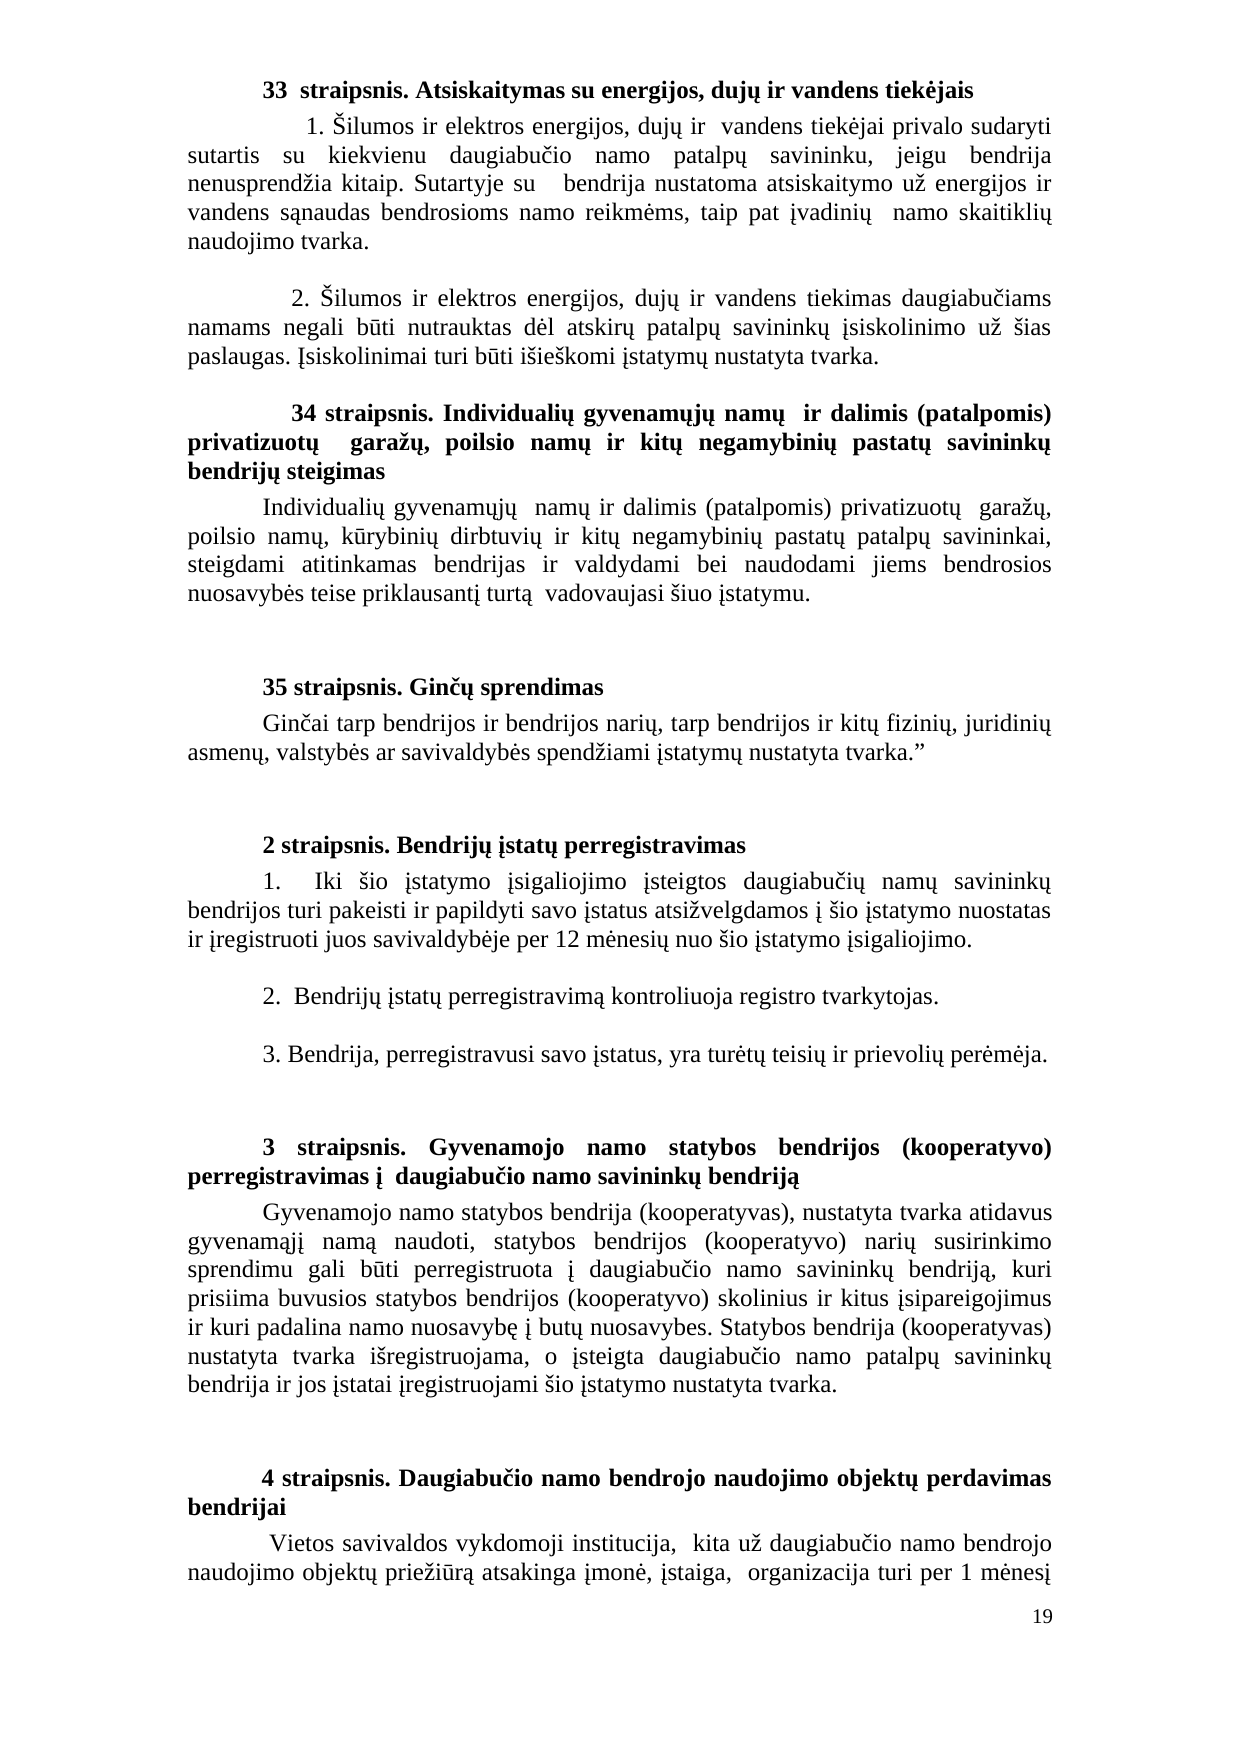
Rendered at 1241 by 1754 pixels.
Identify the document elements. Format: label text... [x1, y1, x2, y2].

text 3 straipsnis. Gyvenamojo namo statybos bendrijos (kooperatyvo) perregistravimas į daugiabučio namo savininkų bendriją [187, 1132, 1053, 1190]
text 34 straipsnis. Individualių gyvenamųjų namų ir dalimis (patalpomis) privatizuotų garažų, poilsio namų ir kitų negamybinių pastatų savininkų bendrijų steigimas [187, 398, 1053, 485]
text Individualių gyvenamųjų namų ir dalimis (patalpomis) privatizuotų garažų, poilsio namų, kūrybinių dirbtuvių ir kitų negamybinių pastatų patalpų savininkai, steigdami atitinkamas bendrijas ir valdydami bei naudodami jiems bendrosios nuosavybės teise priklausantį turtą vadovaujasi šiuo įstatymu. [187, 492, 1053, 607]
text 3. Bendrija, perregistravusi savo įstatus, yra turėtų teisių ir prievolių perėmėja. [187, 1039, 1053, 1067]
text 2. Bendrijų įstatų perregistravimą kontroliuoja registro tvarkytojas. [187, 981, 1053, 1010]
text 1. Šilumos ir elektros energijos, dujų ir vandens tiekėjai privalo sudaryti sutartis su kiekvienu daugiabučio namo patalpų savininku, jeigu bendrija nenusprendžia kitaip. Sutartyje su bendrija nustatoma atsiskaitymo už energijos ir vandens sąnaudas bendrosioms namo reikmėms, taip pat įvadinių namo skaitiklių naudojimo tvarka. [187, 111, 1053, 255]
text 33 straipsnis. Atsiskaitymas su energijos, dujų ir vandens tiekėjais [187, 75, 1053, 104]
text 2 straipsnis. Bendrijų įstatų perregistravimas [187, 830, 1053, 859]
text 2. Šilumos ir elektros energijos, dujų ir vandens tiekimas daugiabučiams namams negali būti nutrauktas dėl atskirų patalpų savininkų įsiskolinimo už šias paslaugas. Įsiskolinimai turi būti išieškomi įstatymų nustatyta tvarka. [187, 283, 1053, 370]
text Ginčai tarp bendrijos ir bendrijos narių, tarp bendrijos ir kitų fizinių, juridinių asmenų, valstybės ar savivaldybės spendžiami įstatymų nustatyta tvarka.” [187, 708, 1053, 765]
text Gyvenamojo namo statybos bendrija (kooperatyvas), nustatyta tvarka atidavus gyvenamąjį namą naudoti, statybos bendrijos (kooperatyvo) narių susirinkimo sprendimu gali būti perregistruota į daugiabučio namo savininkų bendriją, kuri prisiima buvusios statybos bendrijos (kooperatyvo) skolinius ir kitus įsipareigojimus ir kuri padalina namo nuosavybę į butų nuosavybes. Statybos bendrija (kooperatyvas) nustatyta tvarka išregistruojama, o įsteigta daugiabučio namo patalpų savininkų bendrija ir jos įstatai įregistruojami šio įstatymo nustatyta tvarka. [187, 1197, 1053, 1398]
text 4 straipsnis. Daugiabučio namo bendrojo naudojimo objektų perdavimas bendrijai [187, 1463, 1053, 1521]
text 35 straipsnis. Ginčų sprendimas [187, 672, 1053, 701]
text 1. Iki šio įstatymo įsigaliojimo įsteigtos daugiabučių namų savininkų bendrijos turi pakeisti ir papildyti savo įstatus atsižvelgdamos į šio įstatymo nuostatas ir įregistruoti juos savivaldybėje per 12 mėnesių nuo šio įstatymo įsigaliojimo. [187, 866, 1053, 952]
text Vietos savivaldos vykdomoji institucija, kita už daugiabučio namo bendrojo naudojimo objektų priežiūrą atsakinga įmonė, įstaiga, organizacija turi per 1 mėnesį [187, 1528, 1053, 1585]
